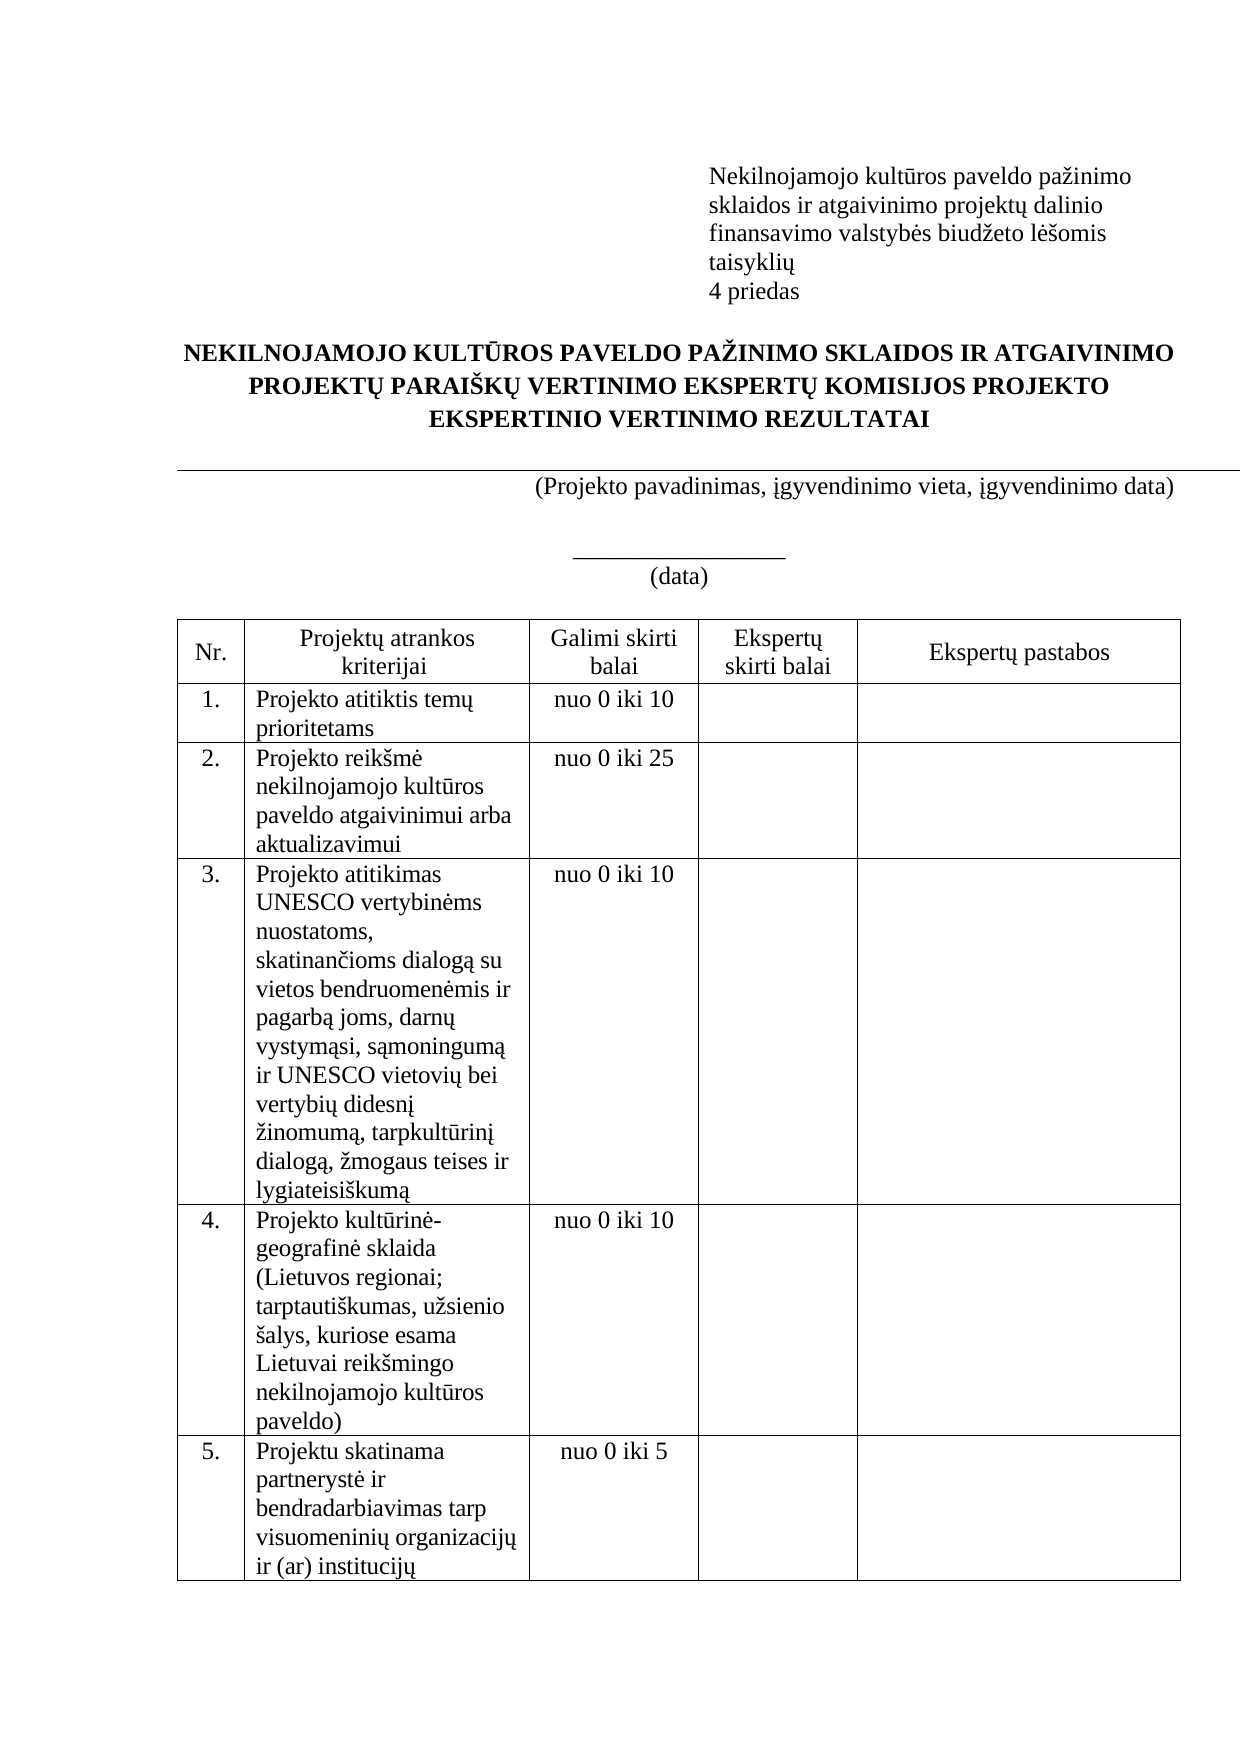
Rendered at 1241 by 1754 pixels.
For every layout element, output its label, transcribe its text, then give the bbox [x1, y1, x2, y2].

table_header Ekspertų pastabos [858, 620, 1180, 683]
table_cell [858, 1205, 1180, 1435]
table_cell [858, 743, 1180, 858]
table_header Projektų atrankos kriterijai [245, 620, 529, 683]
table_cell nuo 0 iki 5 [530, 1436, 698, 1579]
table_header Nr. [178, 620, 244, 683]
text 4 priedas [177, 276, 1181, 305]
table_cell [858, 859, 1180, 1204]
text _________________ [177, 533, 1181, 561]
table_cell 2. [178, 743, 244, 858]
table_cell [699, 743, 857, 858]
table_cell Projekto reikšmė nekilnojamojo kultūros paveldo atgaivinimui arba aktualizavimui [245, 743, 529, 858]
table_header Ekspertų skirti balai [699, 620, 857, 683]
text Nekilnojamojo kultūros paveldo pažinimo [177, 161, 1181, 190]
text taisyklių [177, 247, 1181, 276]
table_cell Projekto atitikimas UNESCO vertybinėms nuostatoms, skatinančioms dialogą su vietos bendruomenėmis ir pagarbą joms, darnų vystymąsi, sąmoningumą ir UNESCO vietovių bei vertybių didesnį žinomumą, tarpkultūrinį dialogą, žmogaus teises ir lygiateisiškumą [245, 859, 529, 1204]
text (data) [177, 561, 1181, 590]
table_header Galimi skirti balai [530, 620, 698, 683]
text finansavimo valstybės biudžeto lėšomis [177, 218, 1181, 247]
table_cell [699, 859, 857, 1204]
table_cell nuo 0 iki 10 [530, 684, 698, 742]
table_header [177, 437, 1240, 470]
table_cell (Projekto pavadinimas, įgyvendinimo vieta, įgyvendinimo data) [177, 471, 1240, 504]
table_cell 4. [178, 1205, 244, 1435]
table_cell 1. [178, 684, 244, 742]
table_cell nuo 0 iki 25 [530, 743, 698, 858]
table_cell [858, 684, 1180, 742]
table_cell nuo 0 iki 10 [530, 859, 698, 1204]
table_cell Projektu skatinama partnerystė ir bendradarbiavimas tarp visuomeninių organizacijų ir (ar) institucijų [245, 1436, 529, 1579]
text sklaidos ir atgaivinimo projektų dalinio [177, 190, 1181, 218]
table_cell [699, 1436, 857, 1579]
table_cell [699, 1205, 857, 1435]
table_cell 3. [178, 859, 244, 1204]
text Nekilnojamojo kultūros paveldo pažinimo sklaidos ir atgaivinimo projektų paraiškų vertinimo ekspertų komisijos pROJEKTO ekspertinio vertinimo rezultatai [177, 338, 1181, 432]
table_cell 5. [178, 1436, 244, 1579]
table_cell Projekto kultūrinė-geografinė sklaida (Lietuvos regionai; tarptautiškumas, užsienio šalys, kuriose esama Lietuvai reikšmingo nekilnojamojo kultūros paveldo) [245, 1205, 529, 1435]
table_cell Projekto atitiktis temų prioritetams [245, 684, 529, 742]
table_cell [699, 684, 857, 742]
table_cell [858, 1436, 1180, 1579]
table_cell nuo 0 iki 10 [530, 1205, 698, 1435]
